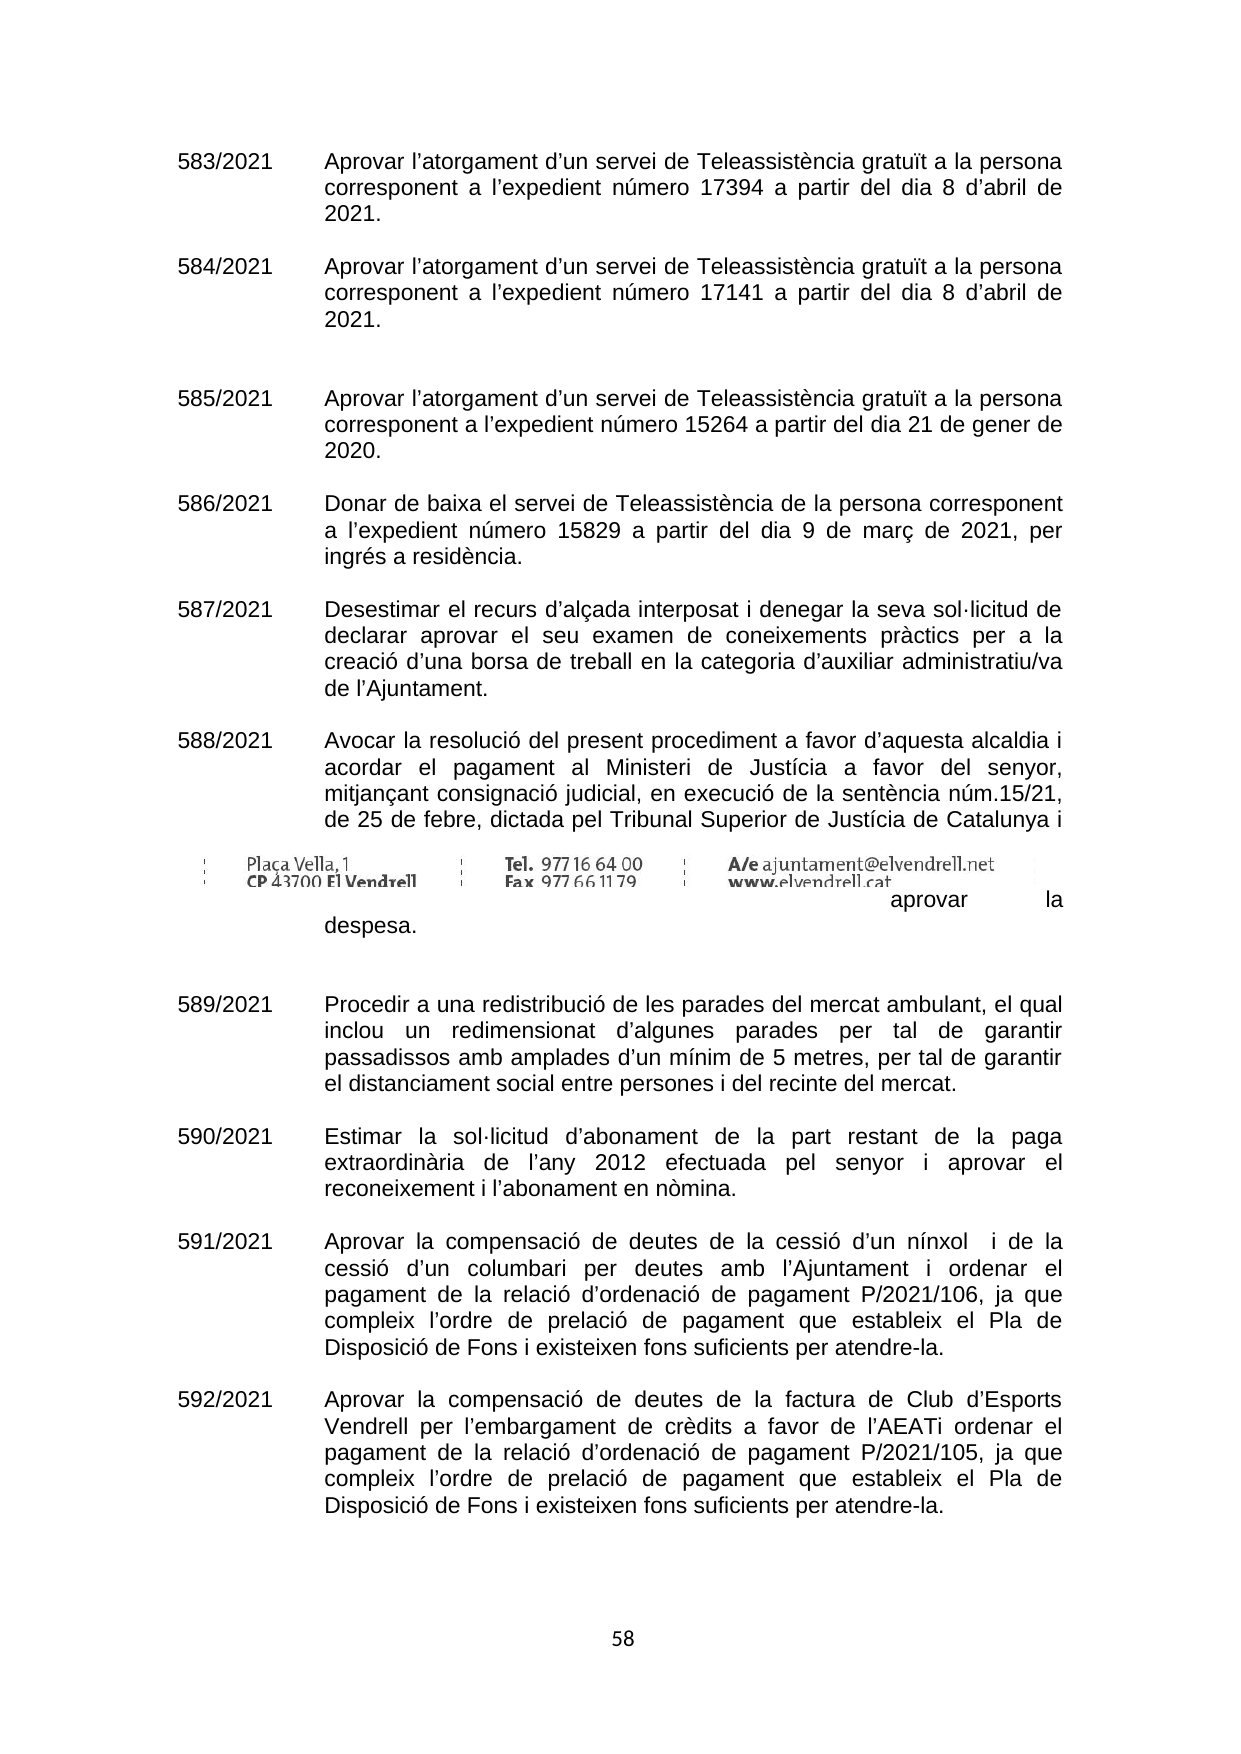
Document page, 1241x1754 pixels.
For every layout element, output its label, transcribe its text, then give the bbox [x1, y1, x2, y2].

text 583/2021 Aprovar l’atorgament d’un servei de Teleassistència gratuït a la persona corresponent a l’expedient número 17394 a partir del dia 8 d’abril de 2021. [177, 148, 1063, 227]
text 587/2021 Desestimar el recurs d’alçada interposat i denegar la seva sol·licitud de declarar aprovar el seu examen de coneixements pràctics per a la creació d’una borsa de treball en la categoria d’auxiliar administratiu/va de l’Ajuntament. [177, 596, 1063, 701]
text 589/2021 Procedir a una redistribució de les parades del mercat ambulant, el qual inclou un redimensionat d’algunes parades per tal de garantir passadissos amb amplades d’un mínim de 5 metres, per tal de garantir el distanciament social entre persones i del recinte del mercat. [177, 991, 1063, 1096]
text 591/2021 Aprovar la compensació de deutes de la cessió d’un nínxol i de la cessió d’un columbari per deutes amb l’Ajuntament i ordenar el pagament de la relació d’ordenació de pagament P/2021/106, ja que compleix l’ordre de prelació de pagament que estableix el Pla de Disposició de Fons i existeixen fons suficients per atendre-la. [177, 1228, 1063, 1360]
text 588/2021 Avocar la resolució del present procediment a favor d’aquesta alcaldia i acordar el pagament al Ministeri de Justícia a favor del senyor, mitjançant consignació judicial, en execució de la sentència núm.15/21, de 25 de febre, dictada pel Tribunal Superior de Justícia de Catalunya i aprovar la despesa. [177, 727, 1063, 938]
text 590/2021 Estimar la sol·licitud d’abonament de la part restant de la paga extraordinària de l’any 2012 efectuada pel senyor i aprovar el reconeixement i l’abonament en nòmina. [177, 1123, 1063, 1202]
text 585/2021 Aprovar l’atorgament d’un servei de Teleassistència gratuït a la persona corresponent a l’expedient número 15264 a partir del dia 21 de gener de 2020. [177, 385, 1063, 464]
text 592/2021 Aprovar la compensació de deutes de la factura de Club d’Esports Vendrell per l’embargament de crèdits a favor de l’AEATi ordenar el pagament de la relació d’ordenació de pagament P/2021/105, ja que compleix l’ordre de prelació de pagament que estableix el Pla de Disposició de Fons i existeixen fons suficients per atendre-la. [177, 1386, 1063, 1518]
text 584/2021 Aprovar l’atorgament d’un servei de Teleassistència gratuït a la persona corresponent a l’expedient número 17141 a partir del dia 8 d’abril de 2021. [177, 253, 1063, 332]
text 586/2021 Donar de baixa el servei de Teleassistència de la persona corresponent a l’expedient número 15829 a partir del dia 9 de març de 2021, per ingrés a residència. [177, 490, 1063, 569]
